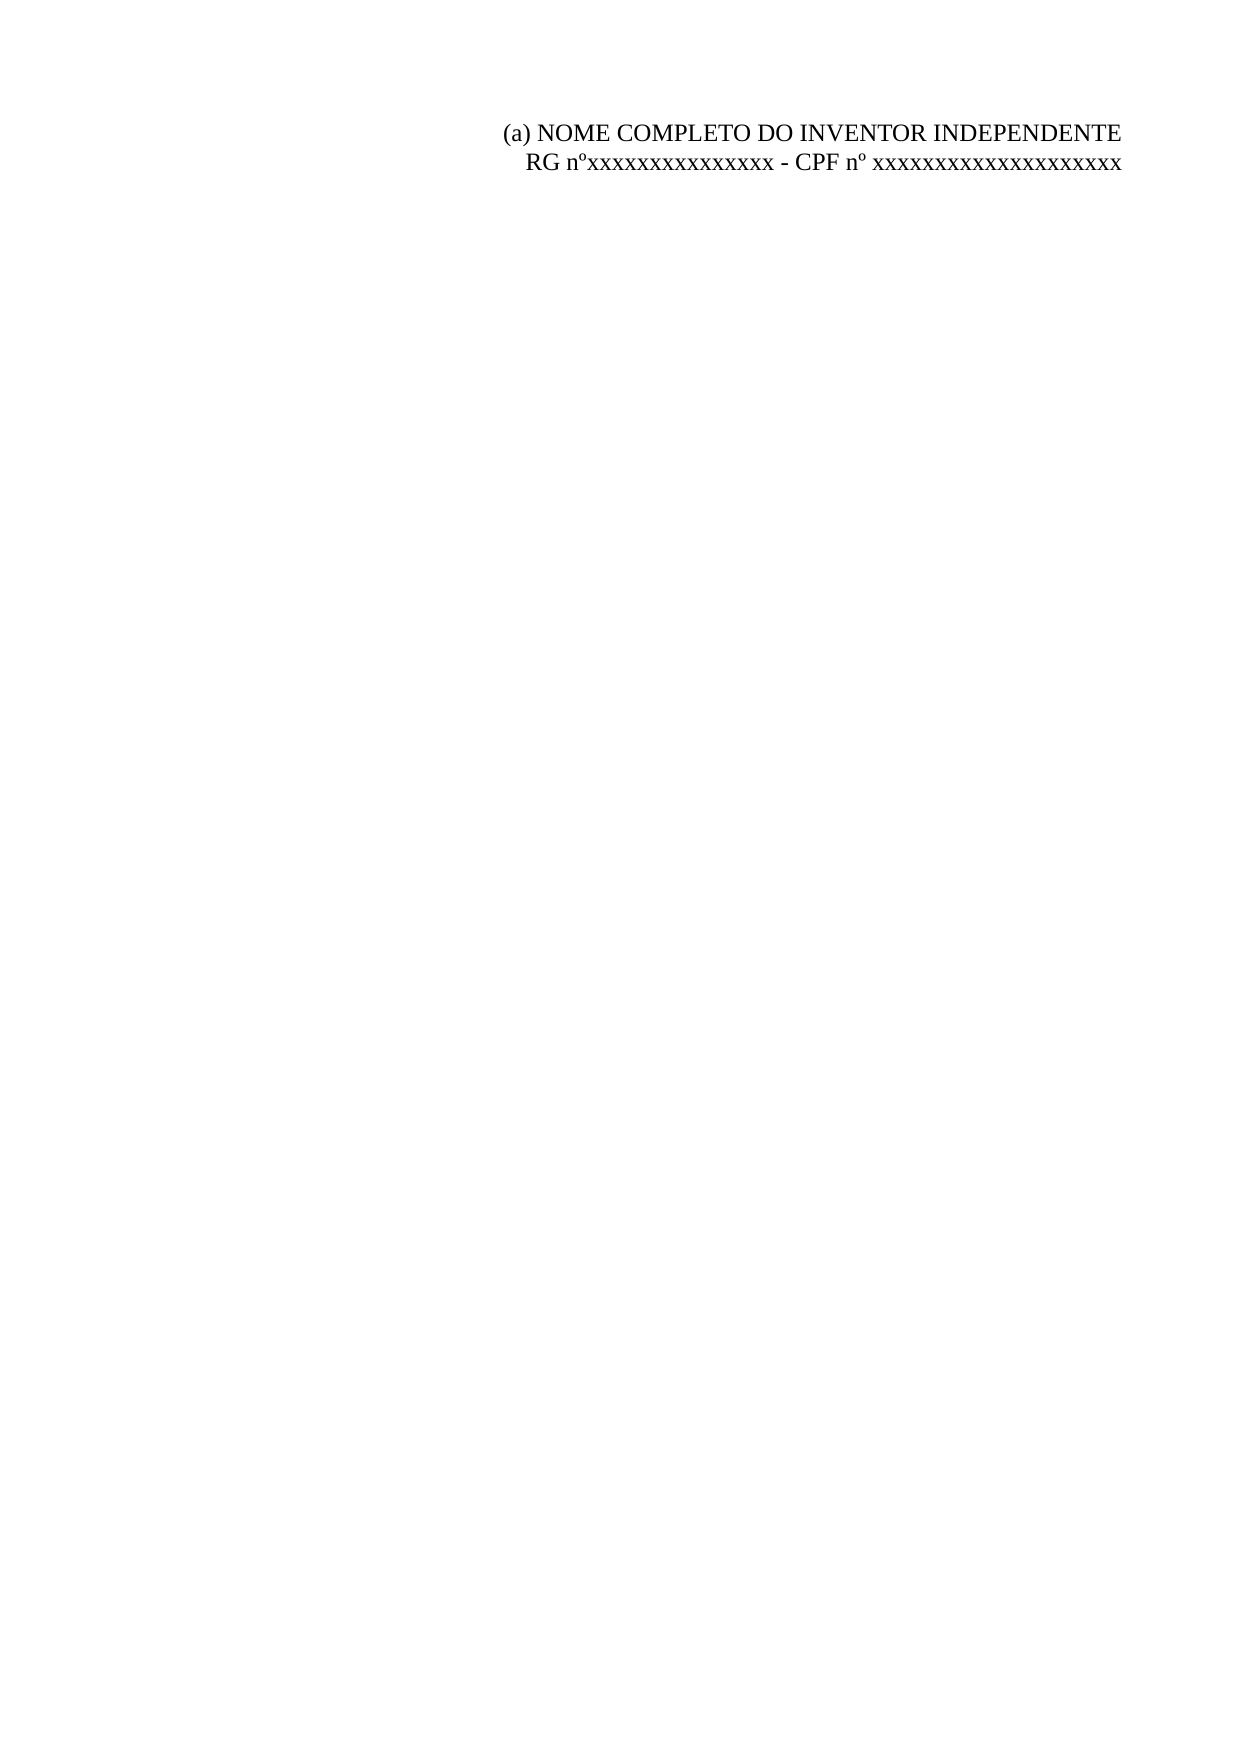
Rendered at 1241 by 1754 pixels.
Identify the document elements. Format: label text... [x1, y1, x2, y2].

text RG nºxxxxxxxxxxxxxxx - CPF nº xxxxxxxxxxxxxxxxxxxx [118, 147, 1122, 176]
text (a) NOME COMPLETO DO INVENTOR INDEPENDENTE [118, 118, 1122, 147]
